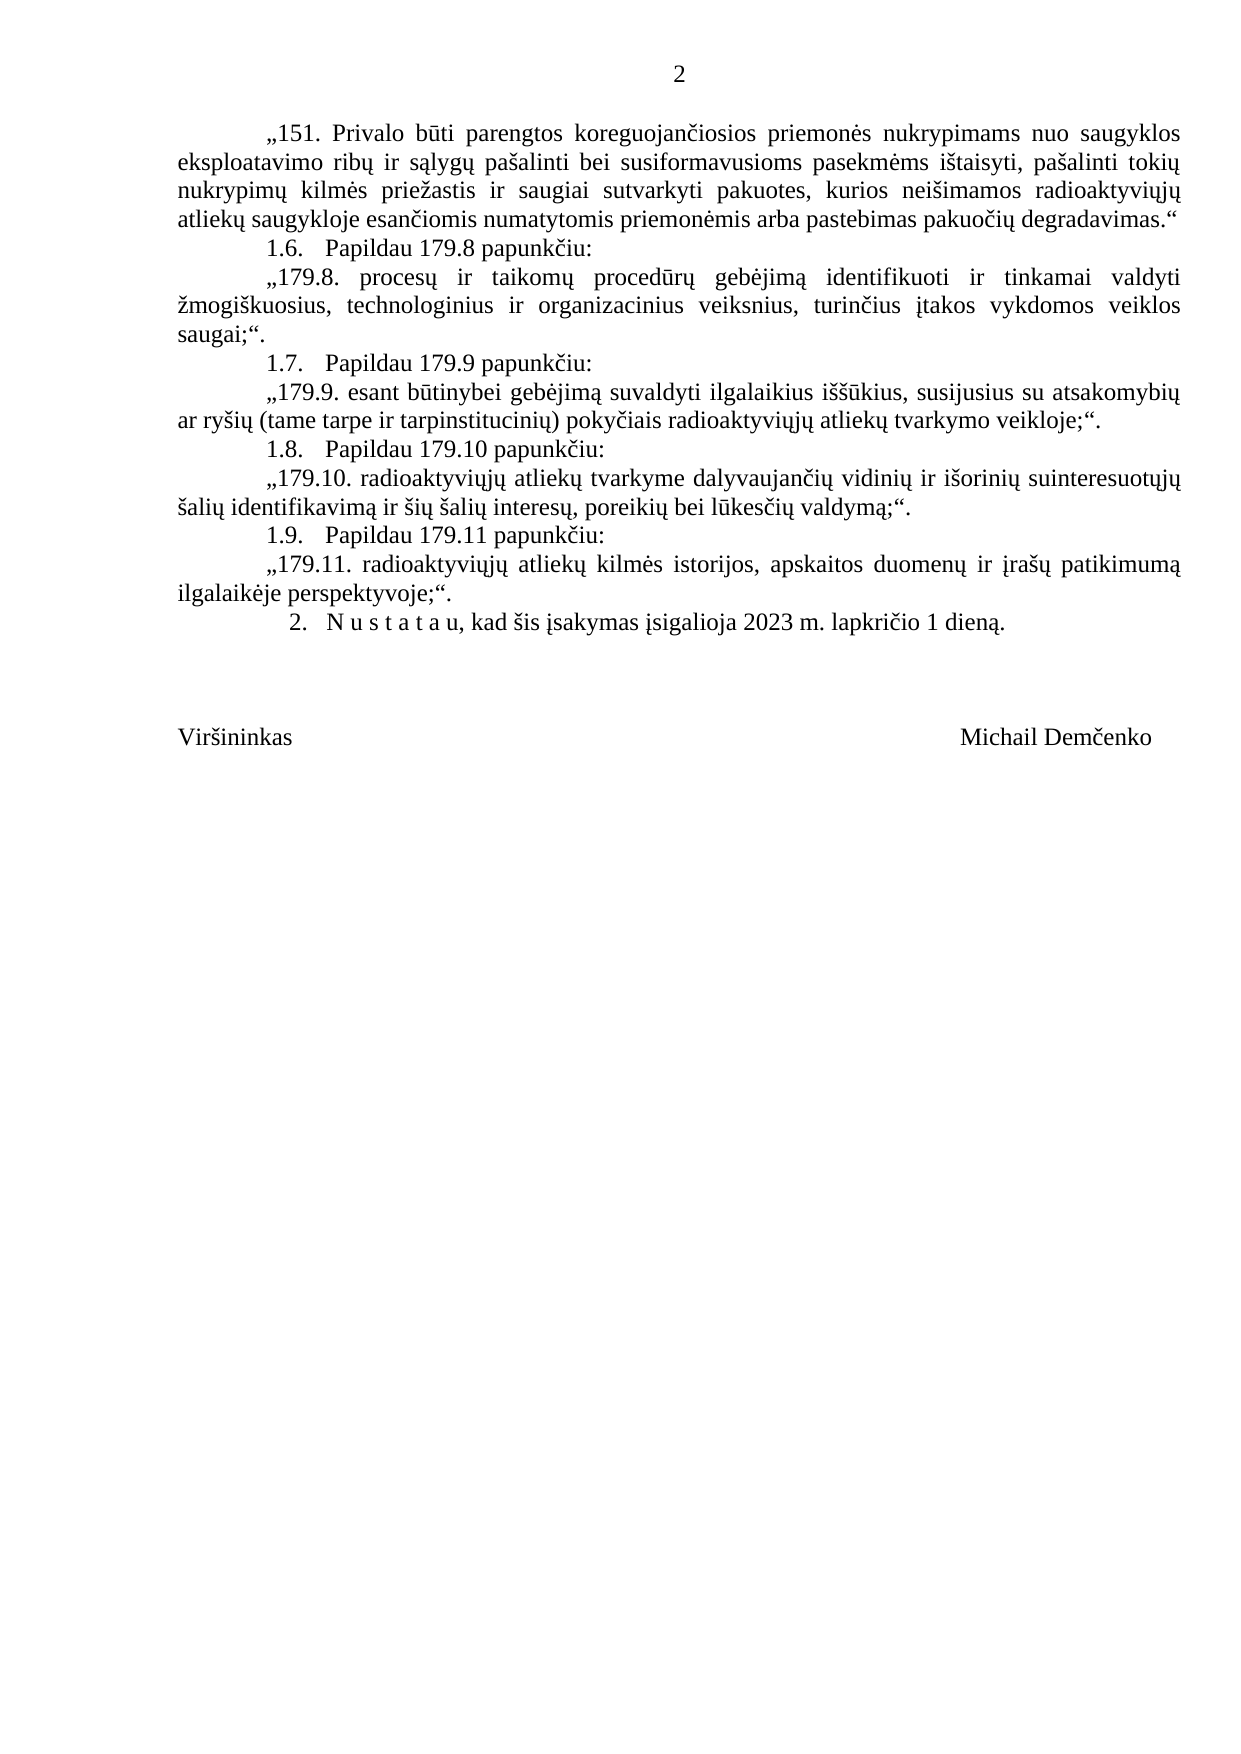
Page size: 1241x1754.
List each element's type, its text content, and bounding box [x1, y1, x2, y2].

text „151. Privalo būti parengtos koreguojančiosios priemonės nukrypimams nuo saugyklos eksploatavimo ribų ir sąlygų pašalinti bei susiformavusioms pasekmėms ištaisyti, pašalinti tokių nukrypimų kilmės priežastis ir saugiai sutvarkyti pakuotes, kurios neišimamos radioaktyviųjų atliekų saugykloje esančiomis numatytomis priemonėmis arba pastebimas pakuočių degradavimas.“ [177, 118, 1181, 233]
text 1.6. Papildau 179.8 papunkčiu: [177, 233, 1181, 262]
text „179.8. procesų ir taikomų procedūrų gebėjimą identifikuoti ir tinkamai valdyti žmogiškuosius, technologinius ir organizacinius veiksnius, turinčius įtakos vykdomos veiklos saugai;“. [177, 262, 1181, 348]
text 2. N u s t a t a u, kad šis įsakymas įsigalioja 2023 m. lapkričio 1 dieną. [289, 607, 1181, 636]
text „179.9. esant būtinybei gebėjimą suvaldyti ilgalaikius iššūkius, susijusius su atsakomybių ar ryšių (tame tarpe ir tarpinstitucinių) pokyčiais radioaktyviųjų atliekų tvarkymo veikloje;“. [177, 377, 1181, 434]
text 1.7. Papildau 179.9 papunkčiu: [177, 348, 1181, 377]
text „179.10. radioaktyviųjų atliekų tvarkyme dalyvaujančių vidinių ir išorinių suinteresuotųjų šalių identifikavimą ir šių šalių interesų, poreikių bei lūkesčių valdymą;“. [177, 463, 1181, 521]
text 1.9. Papildau 179.11 papunkčiu: [177, 521, 1181, 549]
text Viršininkas Michail Demčenko [177, 722, 1181, 751]
text „179.11. radioaktyviųjų atliekų kilmės istorijos, apskaitos duomenų ir įrašų patikimumą ilgalaikėje perspektyvoje;“. [177, 549, 1181, 607]
text 1.8. Papildau 179.10 papunkčiu: [177, 434, 1181, 463]
